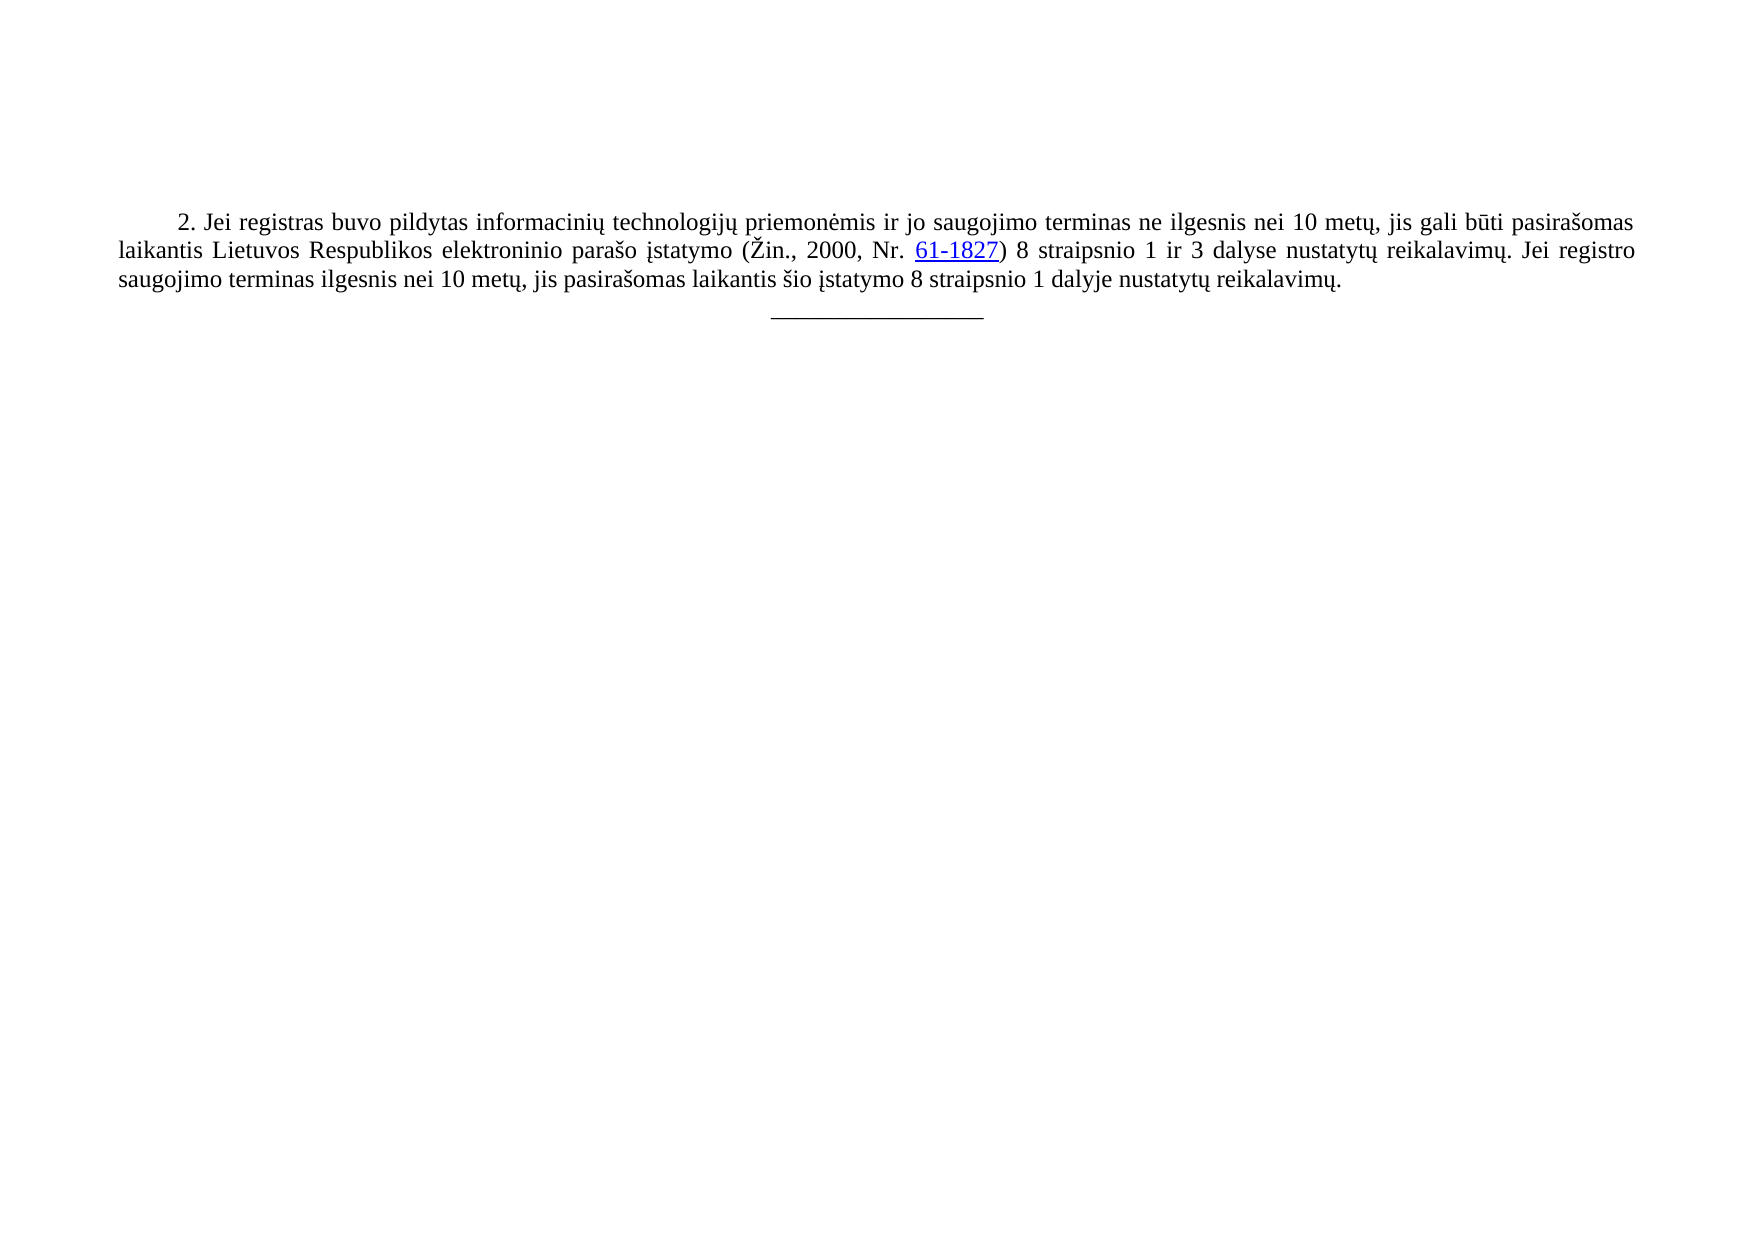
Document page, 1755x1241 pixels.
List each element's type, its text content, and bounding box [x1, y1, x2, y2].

text 2. Jei registras buvo pildytas informacinių technologijų priemonėmis ir jo saugojimo terminas ne ilgesnis nei 10 metų, jis gali būti pasirašomas laikantis Lietuvos Respublikos elektroninio parašo įstatymo (Žin., 2000, Nr. 61-1827) 8 straipsnio 1 ir 3 dalyse nustatytų reikalavimų. Jei registro saugojimo terminas ilgesnis nei 10 metų, jis pasirašomas laikantis šio įstatymo 8 straipsnio 1 dalyje nustatytų reikalavimų. [118, 207, 1636, 293]
text _________________ [118, 293, 1636, 322]
